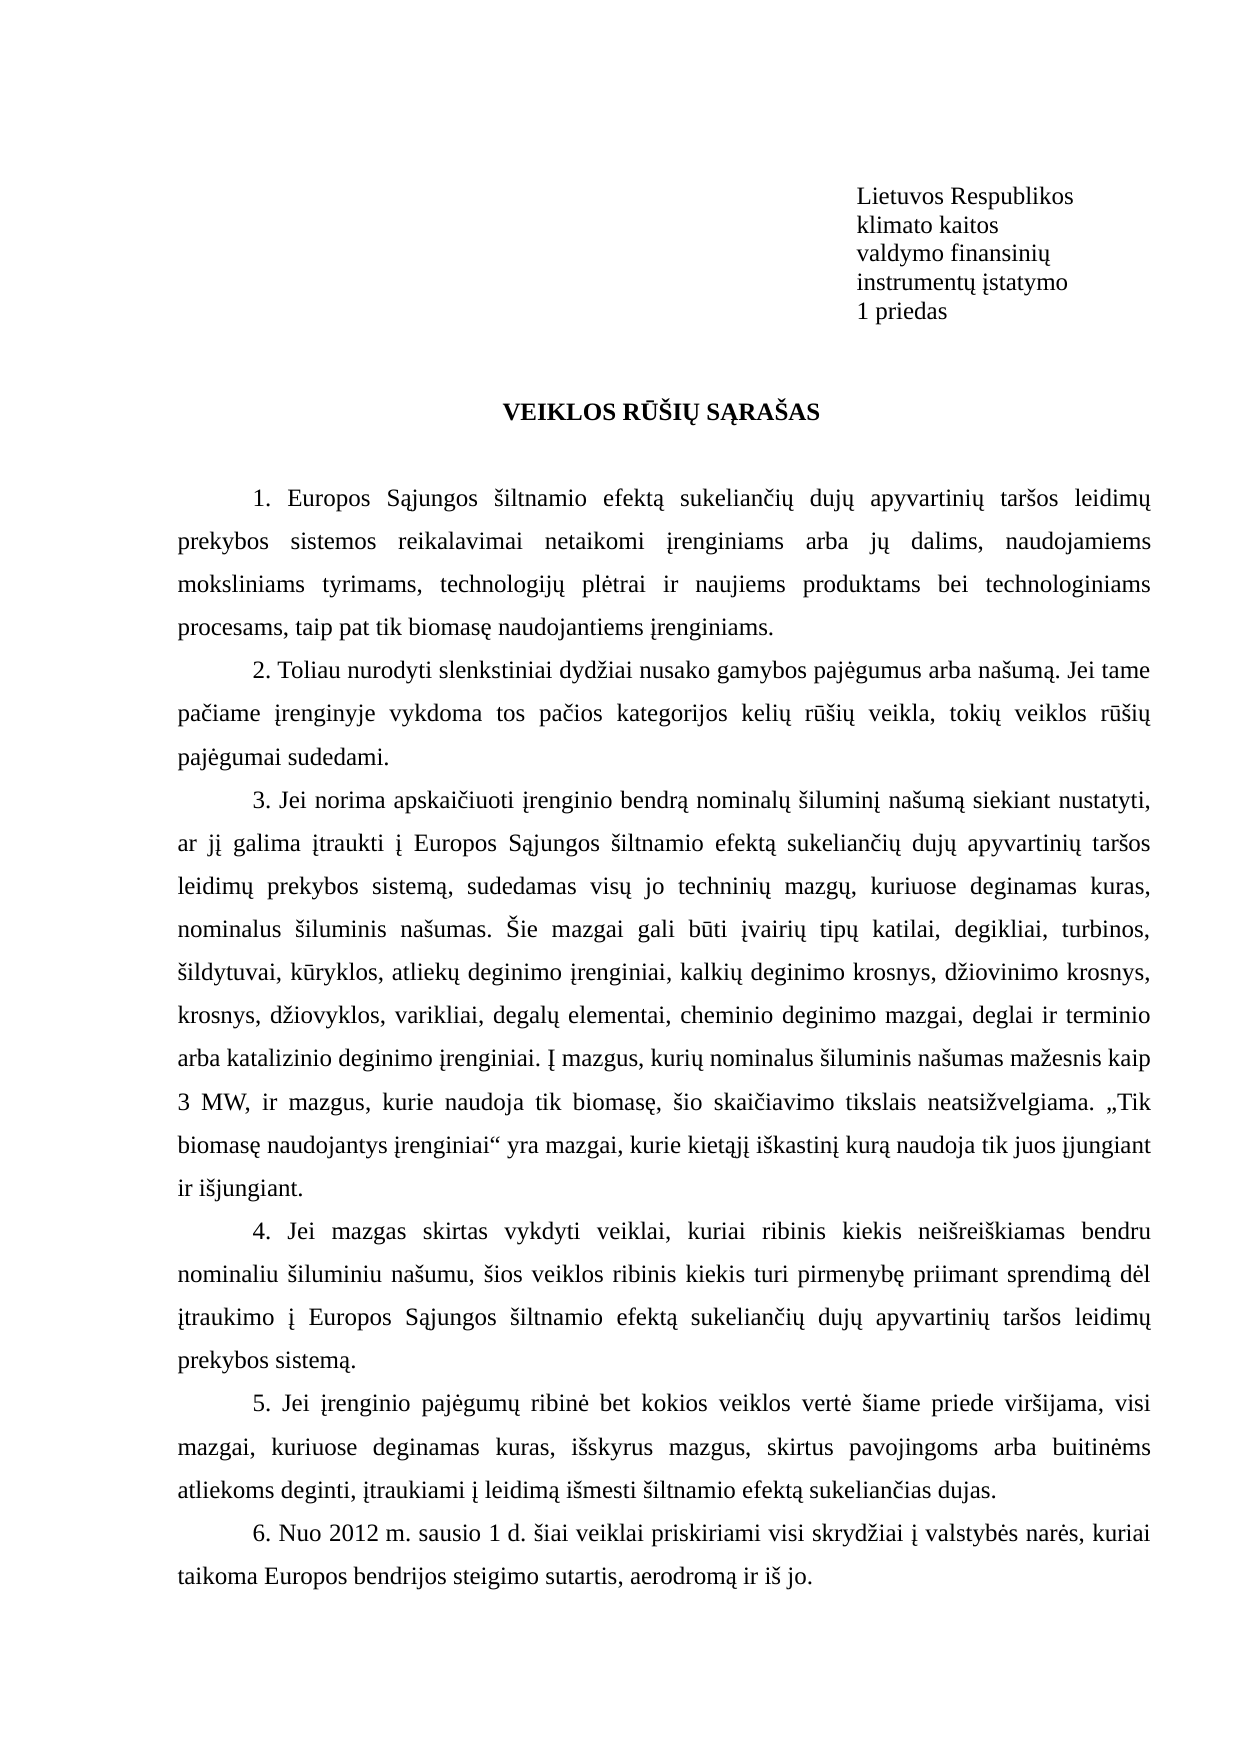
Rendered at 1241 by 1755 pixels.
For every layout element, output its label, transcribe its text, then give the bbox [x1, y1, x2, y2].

text 1. Europos Sąjungos šiltnamio efektą sukeliančių dujų apyvartinių taršos leidimų prekybos sistemos reikalavimai netaikomi įrenginiams arba jų dalims, naudojamiems moksliniams tyrimams, technologijų plėtrai ir naujiems produktams bei technologiniams procesams, taip pat tik biomasę naudojantiems įrenginiams. [177, 483, 1152, 641]
text 6. Nuo 2012 m. sausio 1 d. šiai veiklai priskiriami visi skrydžiai į valstybės narės, kuriai taikoma Europos bendrijos steigimo sutartis, aerodromą ir iš jo. [177, 1518, 1152, 1590]
text 2. Toliau nurodyti slenkstiniai dydžiai nusako gamybos pajėgumus arba našumą. Jei tame pačiame įrenginyje vykdoma tos pačios kategorijos kelių rūšių veikla, tokių veiklos rūšių pajėgumai sudedami. [177, 655, 1152, 770]
text klimato kaitos [856, 210, 1152, 238]
text 1 priedas [856, 296, 1152, 325]
text 4. Jei mazgas skirtas vykdyti veiklai, kuriai ribinis kiekis neišreiškiamas bendru nominaliu šiluminiu našumu, šios veiklos ribinis kiekis turi pirmenybę priimant sprendimą dėl įtraukimo į Europos Sąjungos šiltnamio efektą sukeliančių dujų apyvartinių taršos leidimų prekybos sistemą. [177, 1216, 1152, 1374]
text 5. Jei įrenginio pajėgumų ribinė bet kokios veiklos vertė šiame priede viršijama, visi mazgai, kuriuose deginamas kuras, išskyrus mazgus, skirtus pavojingoms arba buitinėms atliekoms deginti, įtraukiami į leidimą išmesti šiltnamio efektą sukeliančias dujas. [177, 1388, 1152, 1503]
text instrumentų įstatymo [856, 267, 1152, 296]
text valdymo finansinių [856, 238, 1152, 267]
text VEIKLOS RŪŠIŲ SĄRAŠAS [177, 397, 1152, 425]
text 3. Jei norima apskaičiuoti įrenginio bendrą nominalų šiluminį našumą siekiant nustatyti, ar jį galima įtraukti į Europos Sąjungos šiltnamio efektą sukeliančių dujų apyvartinių taršos leidimų prekybos sistemą, sudedamas visų jo techninių mazgų, kuriuose deginamas kuras, nominalus šiluminis našumas. Šie mazgai gali būti įvairių tipų katilai, degikliai, turbinos, šildytuvai, kūryklos, atliekų deginimo įrenginiai, kalkių deginimo krosnys, džiovinimo krosnys, krosnys, džiovyklos, varikliai, degalų elementai, cheminio deginimo mazgai, deglai ir terminio arba katalizinio deginimo įrenginiai. Į mazgus, kurių nominalus šiluminis našumas mažesnis kaip 3 MW, ir mazgus, kurie naudoja tik biomasę, šio skaičiavimo tikslais neatsižvelgiama. „Tik biomasę naudojantys įrenginiai“ yra mazgai, kurie kietąjį iškastinį kurą naudoja tik juos įjungiant ir išjungiant. [177, 785, 1152, 1202]
text Lietuvos Respublikos [856, 181, 1152, 210]
